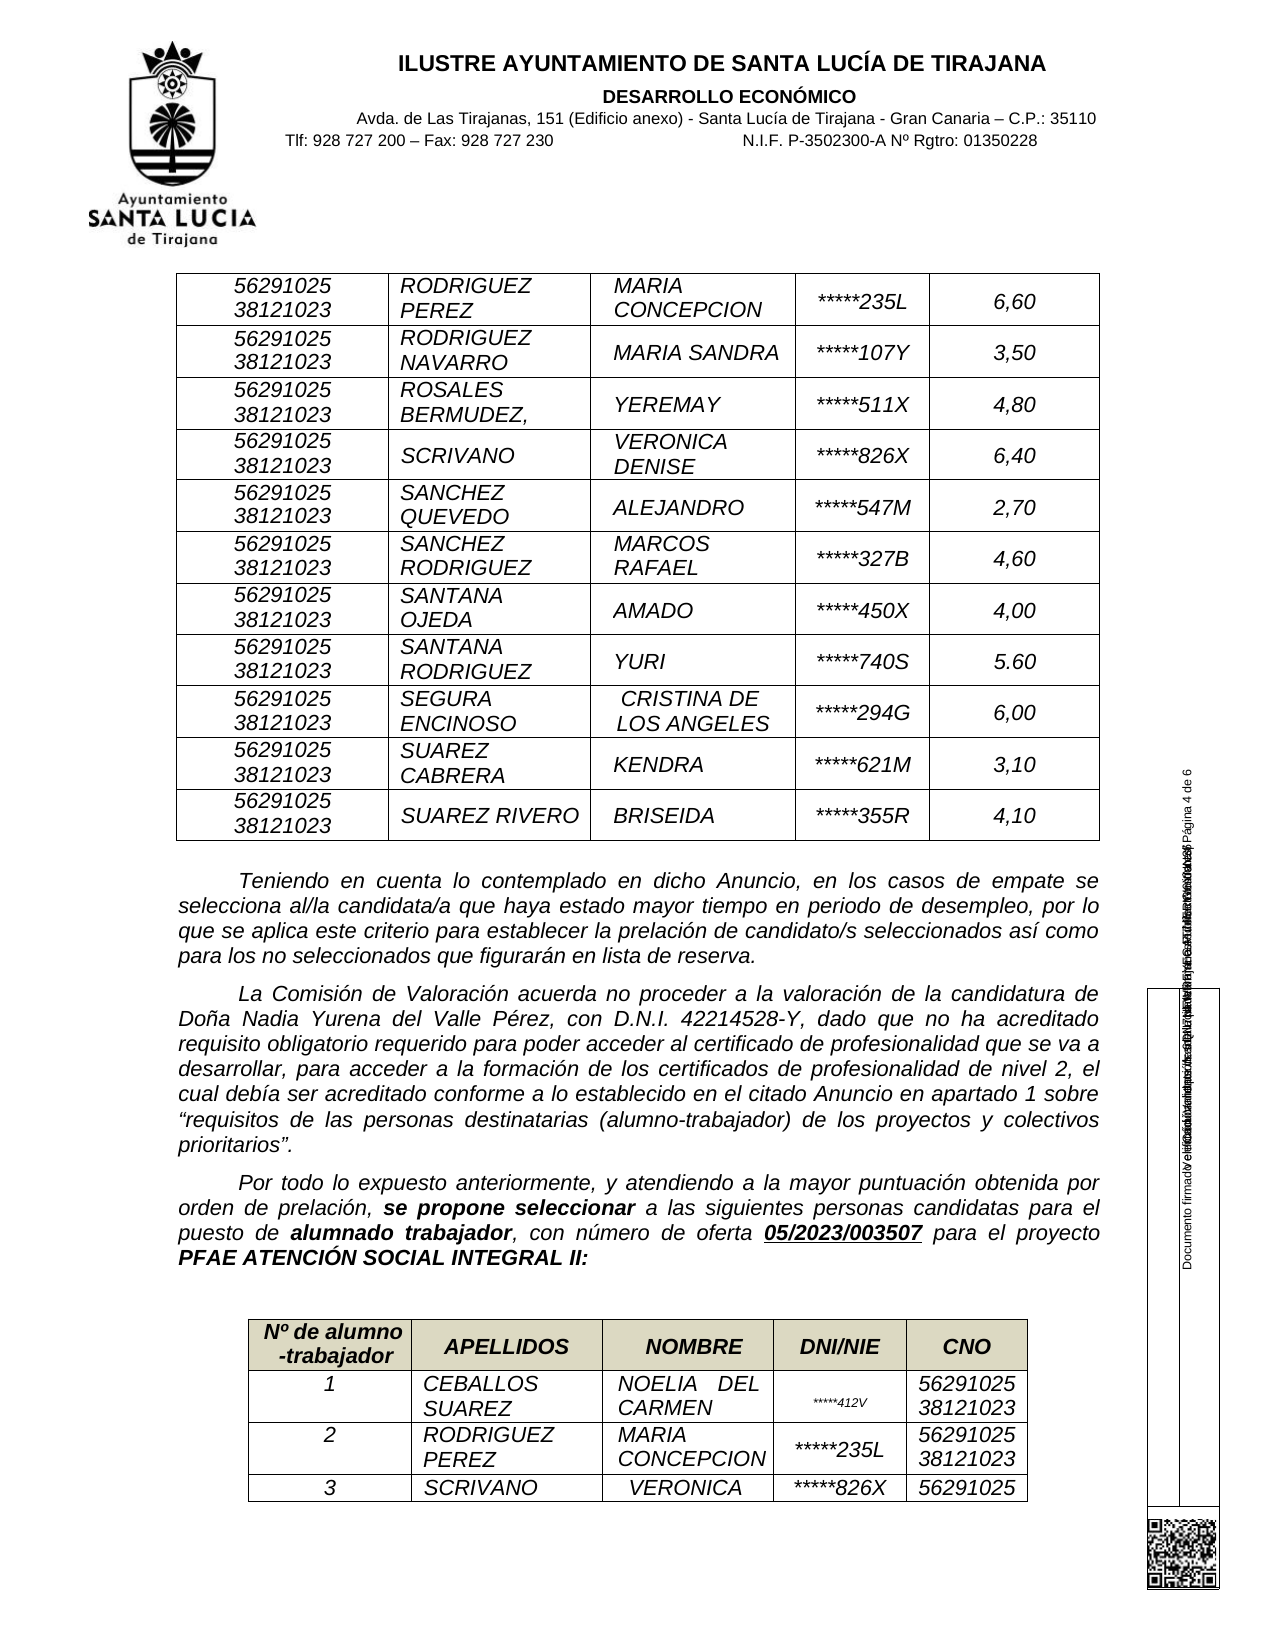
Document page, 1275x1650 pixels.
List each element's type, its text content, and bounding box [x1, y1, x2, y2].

table_cell *****235L [774, 1423, 906, 1473]
table_cell VERONICA [603, 1475, 773, 1501]
table_cell *****511X [796, 378, 929, 428]
table_cell YURI [591, 635, 795, 685]
table_cell 5.60 [930, 635, 1099, 685]
table_header MARIA CONCEPCION [591, 274, 795, 325]
picture [88, 41, 258, 248]
table_cell SANTANA OJEDA [389, 584, 590, 634]
table_header 6,60 [930, 274, 1099, 325]
table_cell SANCHEZ RODRIGUEZ [389, 532, 590, 582]
table_cell CEBALLOS SUAREZ [412, 1371, 602, 1422]
table_cell 4,80 [930, 378, 1099, 428]
table_cell SUAREZ RIVERO [389, 790, 590, 840]
table_cell 56291025 38121023 [907, 1371, 1027, 1422]
table_cell SANTANA RODRIGUEZ [389, 635, 590, 685]
table_cell *****294G [796, 686, 929, 737]
table_cell MARIA CONCEPCION [603, 1423, 773, 1473]
table_cell MARIA SANDRA [591, 326, 795, 377]
table_cell 56291025 38121023 [177, 584, 388, 634]
table_cell 56291025 38121023 [907, 1423, 1027, 1473]
table_cell AMADO [591, 584, 795, 634]
table_cell *****740S [796, 635, 929, 685]
table_cell SANCHEZ QUEVEDO [389, 480, 590, 531]
table_cell 56291025 38121023 [177, 480, 388, 531]
table_cell 56291025 38121023 [177, 738, 388, 788]
table_header *****235L [796, 274, 929, 325]
table_cell *****412V [774, 1371, 906, 1422]
table_cell RODRIGUEZ NAVARRO [389, 326, 590, 377]
table_cell *****547M [796, 480, 929, 531]
table_cell RODRIGUEZ PEREZ [412, 1423, 602, 1473]
table_header Nº de alumno -trabajador [249, 1320, 411, 1370]
table_cell ALEJANDRO [591, 480, 795, 531]
text Por todo lo expuesto anteriormente, y atendiendo a la mayor puntuación obtenida por orden de prelación, se propone seleccionar a las siguientes personas candidatas para el puesto de alumnado trabajador, con número de oferta 05/2023/003507 para el proyecto PFAE ATENCIÓN SOCIAL INTEGRAL II: [178, 1170, 1101, 1271]
table_cell 2 [249, 1423, 411, 1473]
table_cell 56291025 [907, 1475, 1027, 1501]
table_cell MARCOS RAFAEL [591, 532, 795, 582]
table_cell *****450X [796, 584, 929, 634]
table_header NOMBRE [603, 1320, 773, 1370]
table_cell SEGURA ENCINOSO [389, 686, 590, 737]
table_cell NOELIA DEL CARMEN [603, 1371, 773, 1422]
table_cell 56291025 38121023 [177, 635, 388, 685]
table_cell SCRIVANO [389, 430, 590, 479]
table_cell VERONICA DENISE [591, 430, 795, 479]
table_cell 4,10 [930, 790, 1099, 840]
table_header DNI/NIE [774, 1320, 906, 1370]
table_cell SCRIVANO [412, 1475, 602, 1501]
table_cell 56291025 38121023 [177, 430, 388, 479]
table_cell 3,50 [930, 326, 1099, 377]
table_cell 2,70 [930, 480, 1099, 531]
table_cell 56291025 38121023 [177, 686, 388, 737]
table_header APELLIDOS [412, 1320, 602, 1370]
table_header ILUSTRE AYUNTAMIENTO DE SANTA LUCÍA DE TIRAJANA DESARROLLO ECONÓMICO Avda. de Las Tirajanas, 151 (Edificio anexo) - Santa Lucía de Tirajana - Gran Canaria – C.P.: 35110 Tlf: 928 727 200 – Fax: 928 727 230 N.I.F. P-3502300-A Nº Rgtro: 01350228 [257, 40, 1101, 250]
table_header RODRIGUEZ PEREZ [389, 274, 590, 325]
table_cell YEREMAY [591, 378, 795, 428]
table_cell 56291025 38121023 [177, 378, 388, 428]
table_cell 56291025 38121023 [177, 790, 388, 840]
table_cell KENDRA [591, 738, 795, 788]
text La Comisión de Valoración acuerda no proceder a la valoración de la candidatura de Doña Nadia Yurena del Valle Pérez, con D.N.I. 42214528-Y, dado que no ha acreditado requisito obligatorio requerido para poder acceder al certificado de profesionalidad que se va a desarrollar, para acceder a la formación de los certificados de profesionalidad de nivel 2, el cual debía ser acreditado conforme a lo establecido en el citado Anuncio en apartado 1 sobre “requisitos de las personas destinatarias (alumno-trabajador) de los proyectos y colectivos prioritarios”. [178, 981, 1101, 1157]
text Teniendo en cuenta lo contemplado en dicho Anuncio, en los casos de empate se selecciona al/la candidata/a que haya estado mayor tiempo en periodo de desempleo, por lo que se aplica este criterio para establecer la prelación de candidato/s seleccionados así como para los no seleccionados que figurarán en lista de reserva. [178, 868, 1101, 968]
table_cell 4,60 [930, 532, 1099, 582]
table_header 56291025 38121023 [177, 274, 388, 325]
table_cell CRISTINA DE LOS ANGELES [591, 686, 795, 737]
table_cell 3 [249, 1475, 411, 1501]
table_cell *****355R [796, 790, 929, 840]
table_cell 6,00 [930, 686, 1099, 737]
table_cell *****327B [796, 532, 929, 582]
table_header CNO [907, 1320, 1027, 1370]
table_cell 6,40 [930, 430, 1099, 479]
table_cell 4,00 [930, 584, 1099, 634]
table_cell ROSALES BERMUDEZ, [389, 378, 590, 428]
table_cell *****826X [774, 1475, 906, 1501]
picture [1148, 1519, 1217, 1587]
table_cell BRISEIDA [591, 790, 795, 840]
table_cell SUAREZ CABRERA [389, 738, 590, 788]
table_cell *****826X [796, 430, 929, 479]
table_cell 3,10 [930, 738, 1099, 788]
table_cell *****621M [796, 738, 929, 788]
table_cell 56291025 38121023 [177, 326, 388, 377]
table_cell *****107Y [796, 326, 929, 377]
table_cell 56291025 38121023 [177, 532, 388, 582]
table_cell 1 [249, 1371, 411, 1422]
